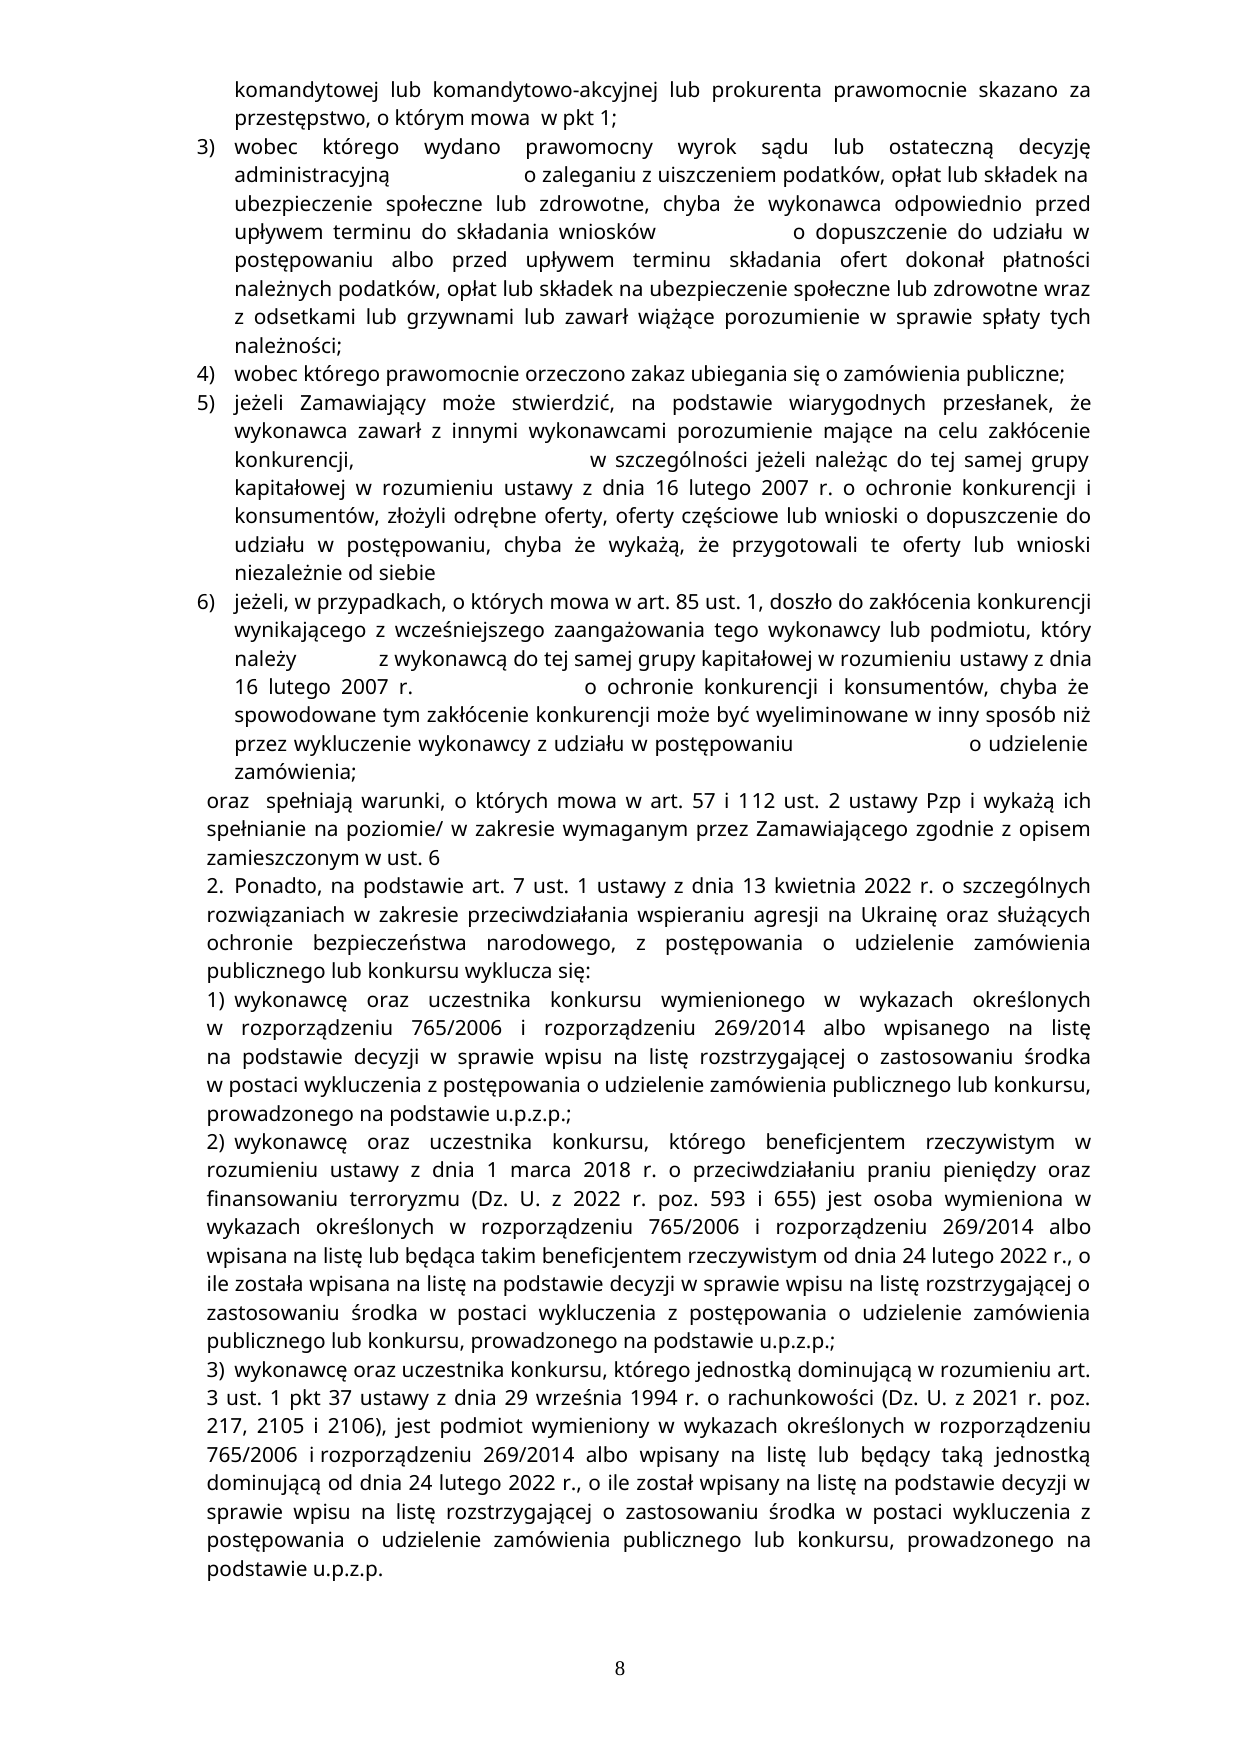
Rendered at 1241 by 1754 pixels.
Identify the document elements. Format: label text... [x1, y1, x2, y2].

list Ponadto, na podstawie art. 7 ust. 1 ustawy z dnia 13 kwietnia 2022 r. o szczególnych rozwiązaniach w zakresie przeciwdziałania wspieraniu agresji na Ukrainę oraz służących ochronie bezpieczeństwa narodowego, z postępowania o udzielenie zamówienia publicznego lub konkursu wyklucza się: [206, 871, 1092, 985]
list wobec którego prawomocnie orzeczono zakaz ubiegania się o zamówienia publiczne; [197, 359, 1092, 388]
list oraz spełniają warunki, o których mowa w art. 57 i 112 ust. 2 ustawy Pzp i wykażą ich spełnianie na poziomie/ w zakresie wymaganym przez Zamawiającego zgodnie z opisem zamieszczonym w ust. 6 [206, 786, 1092, 871]
list wykonawcę oraz uczestnika konkursu, którego jednostką dominującą w rozumieniu art. 3 ust. 1 pkt 37 ustawy z dnia 29 września 1994 r. o rachunkowości (Dz. U. z 2021 r. poz. 217, 2105 i 2106), jest podmiot wymieniony w wykazach określonych w rozporządzeniu 765/2006 i rozporządzeniu 269/2014 albo wpisany na listę lub będący taką jednostką dominującą od dnia 24 lutego 2022 r., o ile został wpisany na listę na podstawie decyzji w sprawie wpisu na listę rozstrzygającej o zastosowaniu środka w postaci wykluczenia z postępowania o udzielenie zamówienia publicznego lub konkursu, prowadzonego na podstawie u.p.z.p. [206, 1355, 1092, 1582]
list wykonawcę oraz uczestnika konkursu wymienionego w wykazach określonych w rozporządzeniu 765/2006 i rozporządzeniu 269/2014 albo wpisanego na listę na podstawie decyzji w sprawie wpisu na listę rozstrzygającej o zastosowaniu środka w postaci wykluczenia z postępowania o udzielenie zamówienia publicznego lub konkursu, prowadzonego na podstawie u.p.z.p.; [206, 985, 1092, 1127]
list komandytowej lub komandytowo-akcyjnej lub prokurenta prawomocnie skazano za przestępstwo, o którym mowa w pkt 1; [197, 75, 1092, 132]
list jeżeli, w przypadkach, o których mowa w art. 85 ust. 1, doszło do zakłócenia konkurencji wynikającego z wcześniejszego zaangażowania tego wykonawcy lub podmiotu, który należy z wykonawcą do tej samej grupy kapitałowej w rozumieniu ustawy z dnia 16 lutego 2007 r. o ochronie konkurencji i konsumentów, chyba że spowodowane tym zakłócenie konkurencji może być wyeliminowane w inny sposób niż przez wykluczenie wykonawcy z udziału w postępowaniu o udzielenie zamówienia; [197, 587, 1092, 786]
list wykonawcę oraz uczestnika konkursu, którego beneficjentem rzeczywistym w rozumieniu ustawy z dnia 1 marca 2018 r. o przeciwdziałaniu praniu pieniędzy oraz finansowaniu terroryzmu (Dz. U. z 2022 r. poz. 593 i 655) jest osoba wymieniona w wykazach określonych w rozporządzeniu 765/2006 i rozporządzeniu 269/2014 albo wpisana na listę lub będąca takim beneficjentem rzeczywistym od dnia 24 lutego 2022 r., o ile została wpisana na listę na podstawie decyzji w sprawie wpisu na listę rozstrzygającej o zastosowaniu środka w postaci wykluczenia z postępowania o udzielenie zamówienia publicznego lub konkursu, prowadzonego na podstawie u.p.z.p.; [206, 1127, 1092, 1355]
list wobec którego wydano prawomocny wyrok sądu lub ostateczną decyzję administracyjną o zaleganiu z uiszczeniem podatków, opłat lub składek na ubezpieczenie społeczne lub zdrowotne, chyba że wykonawca odpowiednio przed upływem terminu do składania wniosków o dopuszczenie do udziału w postępowaniu albo przed upływem terminu składania ofert dokonał płatności należnych podatków, opłat lub składek na ubezpieczenie społeczne lub zdrowotne wraz z odsetkami lub grzywnami lub zawarł wiążące porozumienie w sprawie spłaty tych należności; [197, 132, 1092, 359]
list jeżeli Zamawiający może stwierdzić, na podstawie wiarygodnych przesłanek, że wykonawca zawarł z innymi wykonawcami porozumienie mające na celu zakłócenie konkurencji, w szczególności jeżeli należąc do tej samej grupy kapitałowej w rozumieniu ustawy z dnia 16 lutego 2007 r. o ochronie konkurencji i konsumentów, złożyli odrębne oferty, oferty częściowe lub wnioski o dopuszczenie do udziału w postępowaniu, chyba że wykażą, że przygotowali te oferty lub wnioski niezależnie od siebie [197, 388, 1092, 587]
